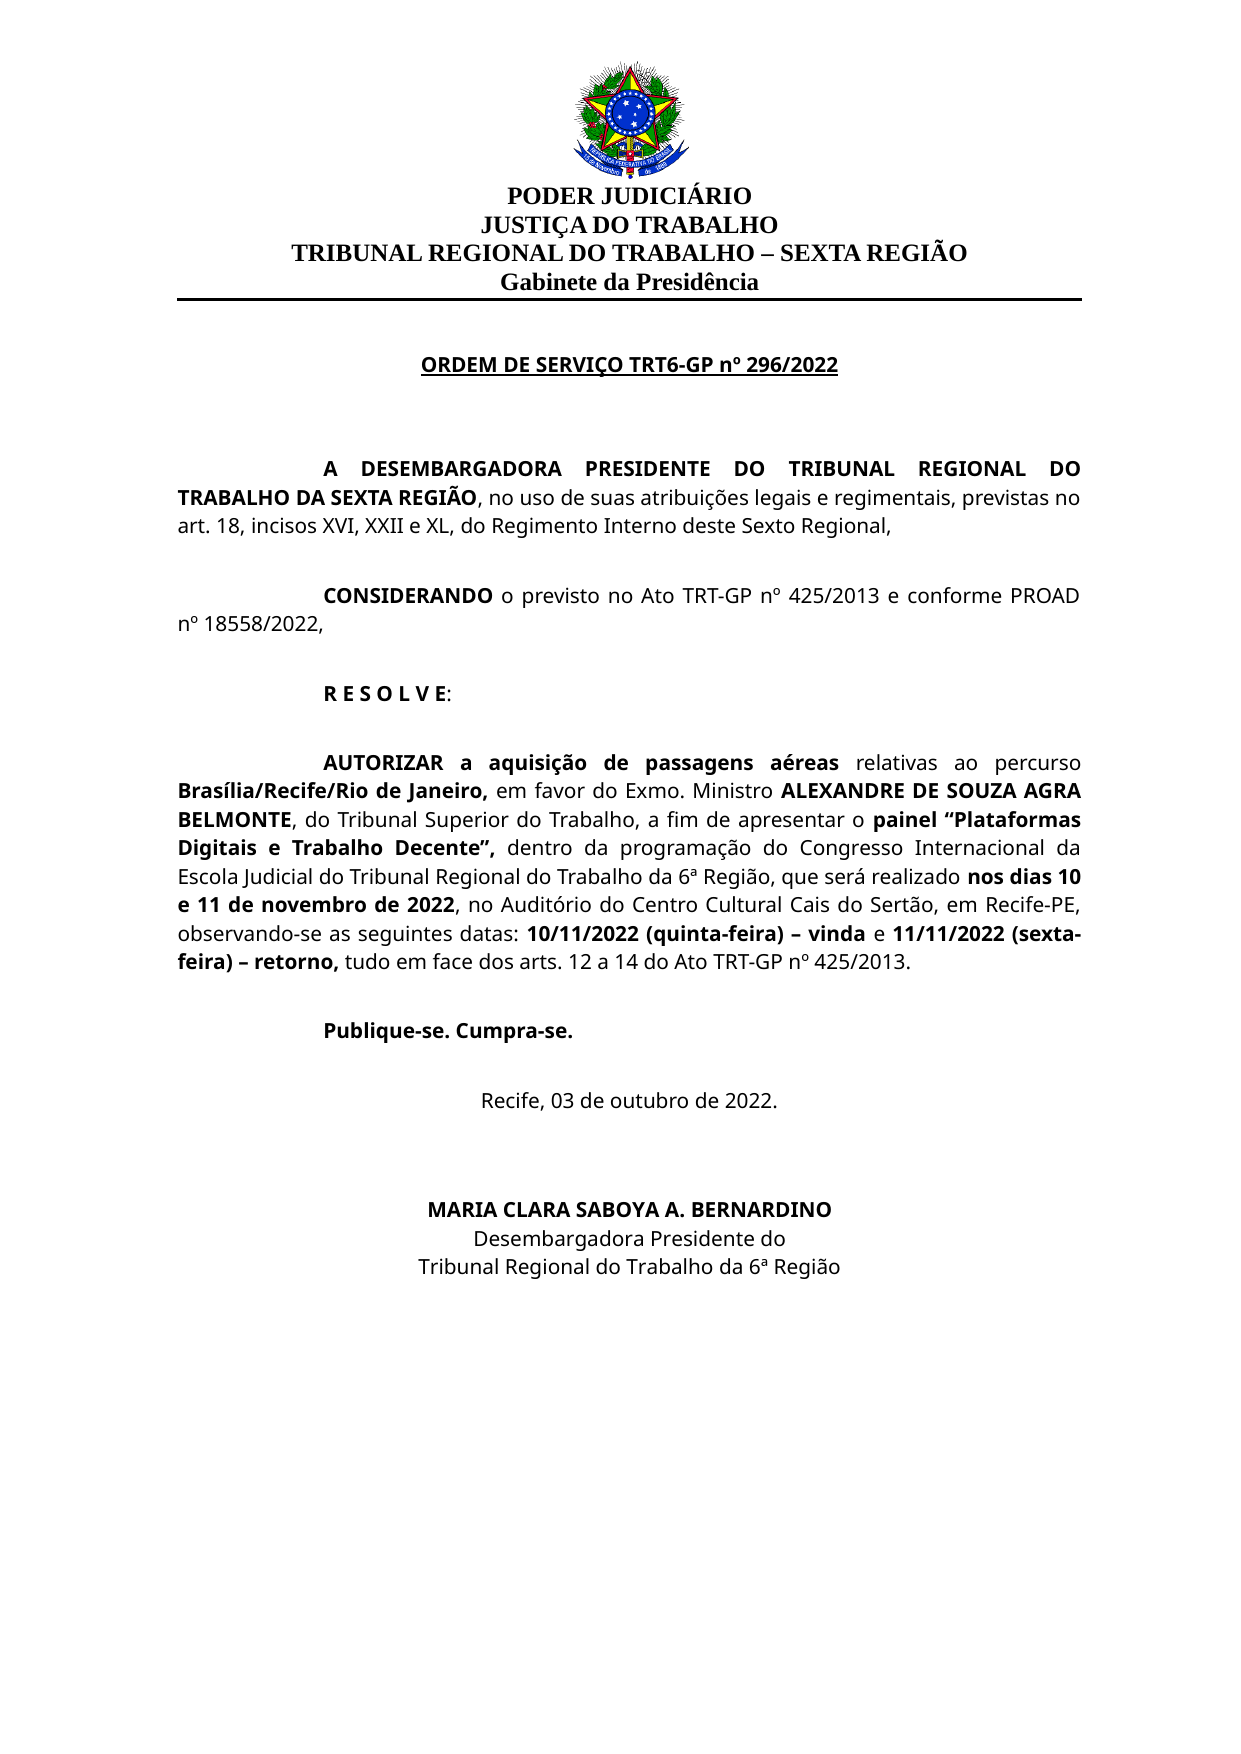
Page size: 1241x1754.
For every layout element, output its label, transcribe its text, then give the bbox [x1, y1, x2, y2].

text JUSTIÇA DO TRABALHO [177, 210, 1082, 238]
text PODER JUDICIÁRIO [177, 181, 1082, 210]
text Recife, 03 de outubro de 2022. [177, 1086, 1081, 1114]
text Gabinete da Presidência [177, 267, 1082, 298]
text ORDEM DE SERVIÇO TRT6-GP nº 296/2022 [177, 350, 1081, 378]
text CONSIDERANDO o previsto no Ato TRT-GP nº 425/2013 e conforme PROAD nº 18558/2022, [177, 581, 1081, 638]
text TRIBUNAL REGIONAL DO TRABALHO – SEXTA REGIÃO [177, 238, 1082, 267]
text A DESEMBARGADORA PRESIDENTE DO TRIBUNAL REGIONAL DO TRABALHO DA SEXTA REGIÃO, no uso de suas atribuições legais e regimentais, previstas no art. 18, incisos XVI, XXII e XL, do Regimento Interno deste Sexto Regional, [177, 454, 1081, 540]
text MARIA CLARA SABOYA A. BERNARDINO Desembargadora Presidente do Tribunal Regional do Trabalho da 6ª Região [177, 1195, 1082, 1281]
text R E S O L V E: [177, 679, 1081, 707]
text Publique-se. Cumpra-se. [177, 1016, 1081, 1045]
text AUTORIZAR a aquisição de passagens aéreas relativas ao percurso Brasília/Recife/Rio de Janeiro, em favor do Exmo. Ministro ALEXANDRE DE SOUZA AGRA BELMONTE, do Tribunal Superior do Trabalho, a fim de apresentar o painel “Plataformas Digitais e Trabalho Decente”, dentro da programação do Congresso Internacional da Escola Judicial do Tribunal Regional do Trabalho da 6ª Região, que será realizado nos dias 10 e 11 de novembro de 2022, no Auditório do Centro Cultural Cais do Sertão, em Recife-PE, observando-se as seguintes datas: 10/11/2022 (quinta-feira) – vinda e 11/11/2022 (sexta-feira) – retorno, tudo em face dos arts. 12 a 14 do Ato TRT-GP nº 425/2013. [177, 748, 1081, 976]
